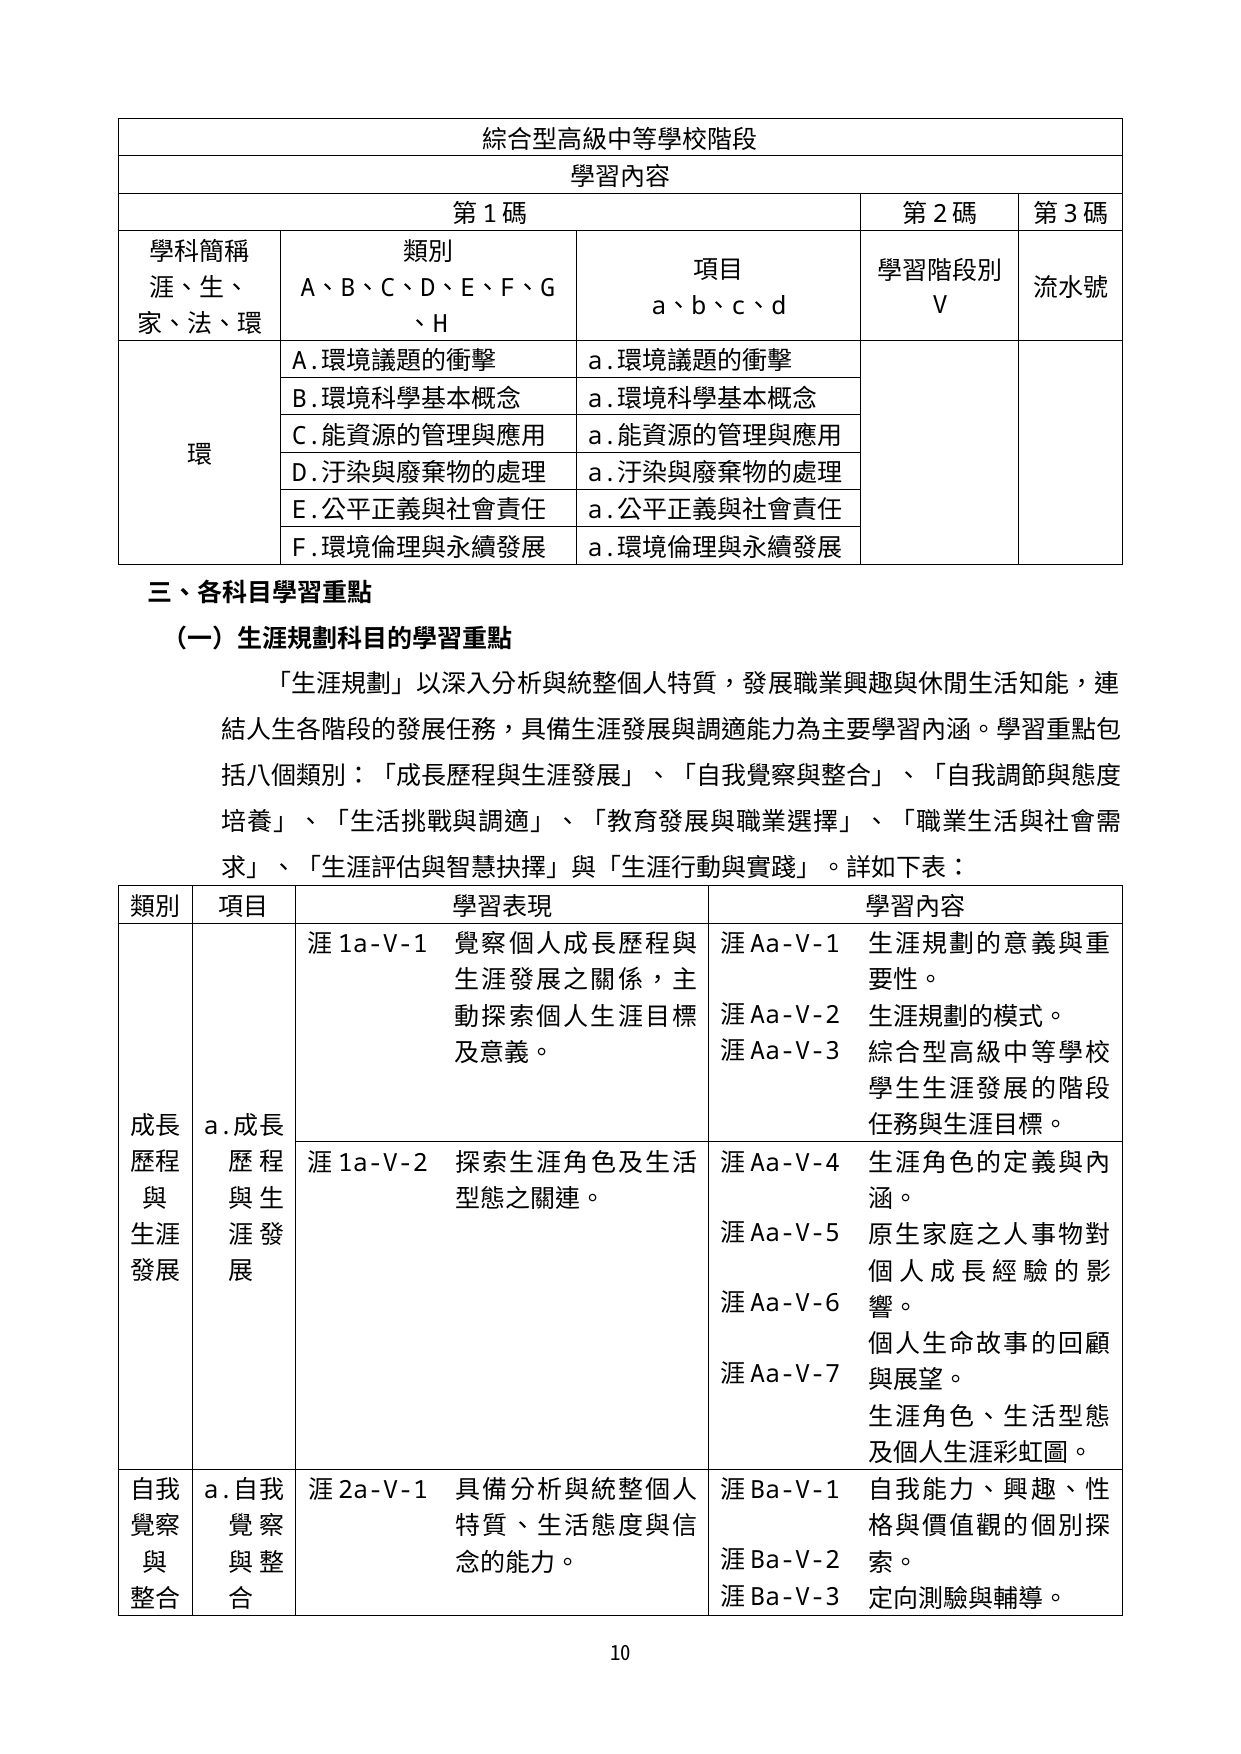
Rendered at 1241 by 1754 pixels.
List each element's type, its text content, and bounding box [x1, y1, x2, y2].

table_cell 具備分析與統整個人特質、生活態度與信念的能力。 [443, 1470, 708, 1614]
table_header 綜合型高級中等學校階段 [119, 119, 1122, 155]
table_header 學習內容 [709, 886, 1122, 923]
table_header 項目 [193, 886, 295, 923]
table_header 學習表現 [296, 886, 708, 923]
table_cell a.環境科學基本概念 [577, 378, 860, 414]
table_cell 覺察個人成長歷程與生涯發展之關係，主動探索個人生涯目標及意義。 [443, 924, 708, 1141]
table_cell 探索生涯角色及生活型態之關連。 [443, 1142, 708, 1468]
table_cell 學習內容 [119, 156, 1122, 193]
table_cell [1019, 341, 1122, 563]
table_cell 涯Ba-V-1 涯Ba-V-2 涯Ba-V-3 [709, 1470, 857, 1614]
text （一）生涯規劃科目的學習重點 [143, 610, 1122, 656]
table_header 類別 [119, 886, 192, 923]
table_cell 項目 a、b、c、d [577, 231, 860, 340]
table_cell 涯1a-V-2 [296, 1142, 443, 1468]
text 「生涯規劃」以深入分析與統整個人特質，發展職業興趣與休閒生活知能，連結人生各階段的發展任務，具備生涯發展與調適能力為主要學習內涵。學習重點包括八個類別：「成長歷程與生涯發展」、「自我覺察與整合」、「自我調節與態度培養」、「生活挑戰與調適」、「教育發展與職業選擇」、「職業生活與社會需求」、「生涯評估與智慧抉擇」與「生涯行動與實踐」。詳如下表： [221, 656, 1122, 885]
table_cell [861, 341, 1018, 563]
table_cell a.成長歷程與生涯發展 [193, 924, 295, 1468]
table_cell a.自我覺察與整合 [193, 1470, 295, 1614]
table_cell D.汙染與廢棄物的處理 [281, 453, 576, 489]
table_cell 自我覺察與 整合 [119, 1470, 192, 1614]
table_cell a.汙染與廢棄物的處理 [577, 453, 860, 489]
table_cell C.能資源的管理與應用 [281, 415, 576, 452]
table_cell 涯Aa-V-4 涯Aa-V-5 涯Aa-V-6 涯Aa-V-7 [709, 1142, 857, 1468]
table_cell 第2碼 [861, 194, 1018, 230]
table_cell 學習階段別 V [861, 231, 1018, 340]
table_cell 涯1a-V-1 [296, 924, 443, 1141]
table_cell 類別 A、B、C、D、E、F、G、H [281, 231, 576, 340]
table_cell 涯2a-V-1 [296, 1470, 443, 1614]
table_cell A.環境議題的衝擊 [281, 341, 576, 377]
table_cell 涯Aa-V-1 涯Aa-V-2 涯Aa-V-3 [709, 924, 857, 1141]
table_cell 生涯角色的定義與內涵。 原生家庭之人事物對個人成長經驗的影響。 個人生命故事的回顧與展望。 生涯角色、生活型態及個人生涯彩虹圖。 [857, 1142, 1122, 1468]
table_cell a.環境議題的衝擊 [577, 341, 860, 377]
table_cell 環 [119, 341, 280, 563]
table_cell E.公平正義與社會責任 [281, 490, 576, 526]
table_cell 自我能力、興趣、性格與價值觀的個別探索。 定向測驗與輔導。 [857, 1470, 1122, 1614]
table_cell 流水號 [1019, 231, 1122, 340]
table_cell 成長歷程與 生涯發展 [119, 924, 192, 1468]
table_cell 生涯規劃的意義與重要性。 生涯規劃的模式。 綜合型高級中等學校學生生涯發展的階段任務與生涯目標。 [857, 924, 1122, 1141]
table_cell a.公平正義與社會責任 [577, 490, 860, 526]
table_cell B.環境科學基本概念 [281, 378, 576, 414]
table_cell a.環境倫理與永續發展 [577, 527, 860, 563]
text 三、各科目學習重點 [118, 565, 1122, 610]
table_cell 第1碼 [119, 194, 860, 230]
table_cell a.能資源的管理與應用 [577, 415, 860, 452]
table_cell 學科簡稱 涯、生、 家、法、環 [119, 231, 280, 340]
table_cell 第3碼 [1019, 194, 1122, 230]
table_cell F.環境倫理與永續發展 [281, 527, 576, 563]
